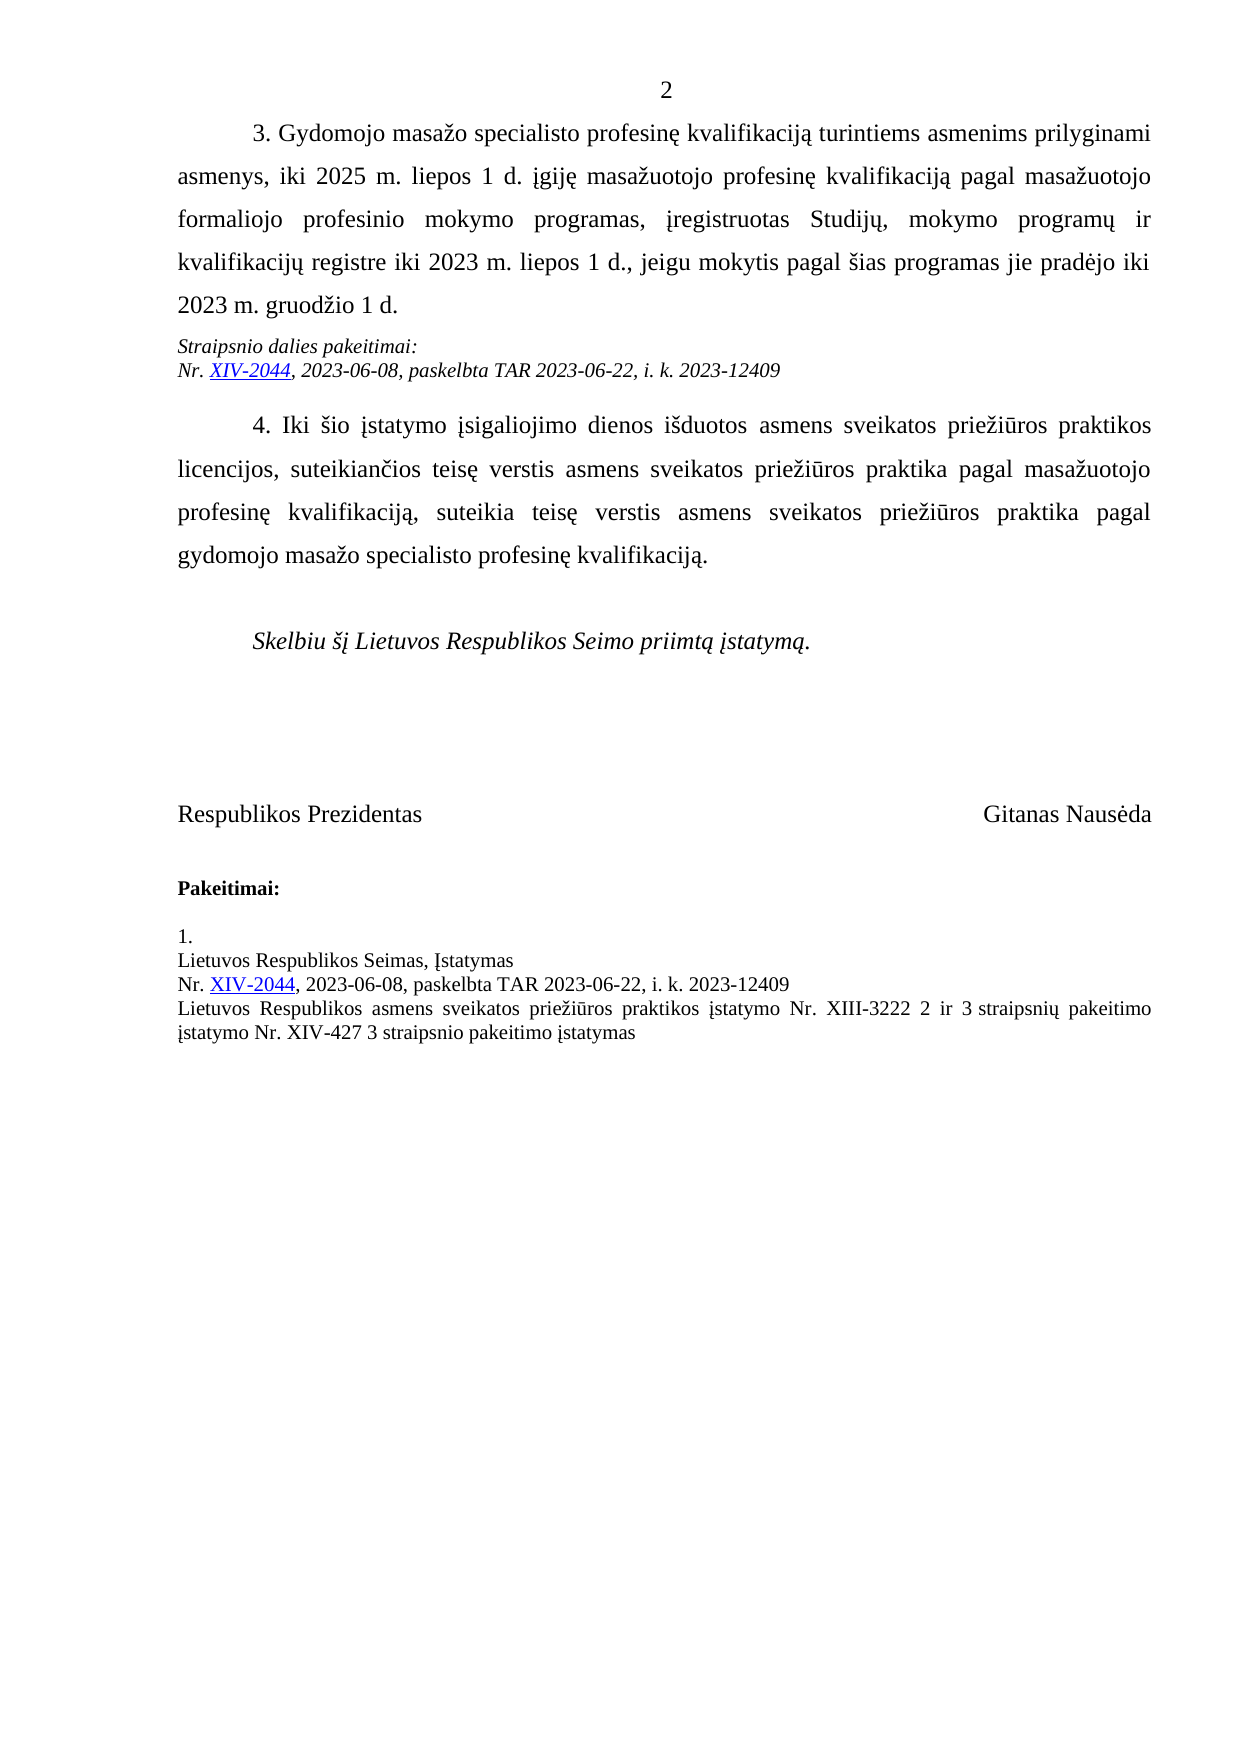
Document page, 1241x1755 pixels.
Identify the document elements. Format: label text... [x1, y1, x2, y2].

text 3. Gydomojo masažo specialisto profesinę kvalifikaciją turintiems asmenims prilyginami asmenys, iki 2025 m. liepos 1 d. įgiję masažuotojo profesinę kvalifikaciją pagal masažuotojo formaliojo profesinio mokymo programas, įregistruotas Studijų, mokymo programų ir kvalifikacijų registre iki 2023 m. liepos 1 d., jeigu mokytis pagal šias programas jie pradėjo iki 2023 m. gruodžio 1 d. [177, 118, 1152, 319]
text 1. [177, 924, 1152, 948]
text Lietuvos Respublikos asmens sveikatos priežiūros praktikos įstatymo Nr. XIII-3222 2 ir 3 straipsnių pakeitimo įstatymo Nr. XIV-427 3 straipsnio pakeitimo įstatymas [177, 996, 1152, 1044]
text Nr. XIV-2044, 2023-06-08, paskelbta TAR 2023-06-22, i. k. 2023-12409 [177, 358, 1152, 382]
text Pakeitimai: [177, 876, 1152, 900]
text Nr. XIV-2044, 2023-06-08, paskelbta TAR 2023-06-22, i. k. 2023-12409 [177, 972, 1152, 996]
text 4. Iki šio įstatymo įsigaliojimo dienos išduotos asmens sveikatos priežiūros praktikos licencijos, suteikiančios teisę verstis asmens sveikatos priežiūros praktika pagal masažuotojo profesinę kvalifikaciją, suteikia teisę verstis asmens sveikatos priežiūros praktika pagal gydomojo masažo specialisto profesinę kvalifikaciją. [177, 411, 1152, 569]
text Skelbiu šį Lietuvos Respublikos Seimo priimtą įstatymą. [177, 626, 1152, 655]
text Straipsnio dalies pakeitimai: [177, 334, 1152, 358]
text Respublikos Prezidentas Gitanas Nausėda [177, 799, 1152, 827]
text Lietuvos Respublikos Seimas, Įstatymas [177, 948, 1152, 972]
